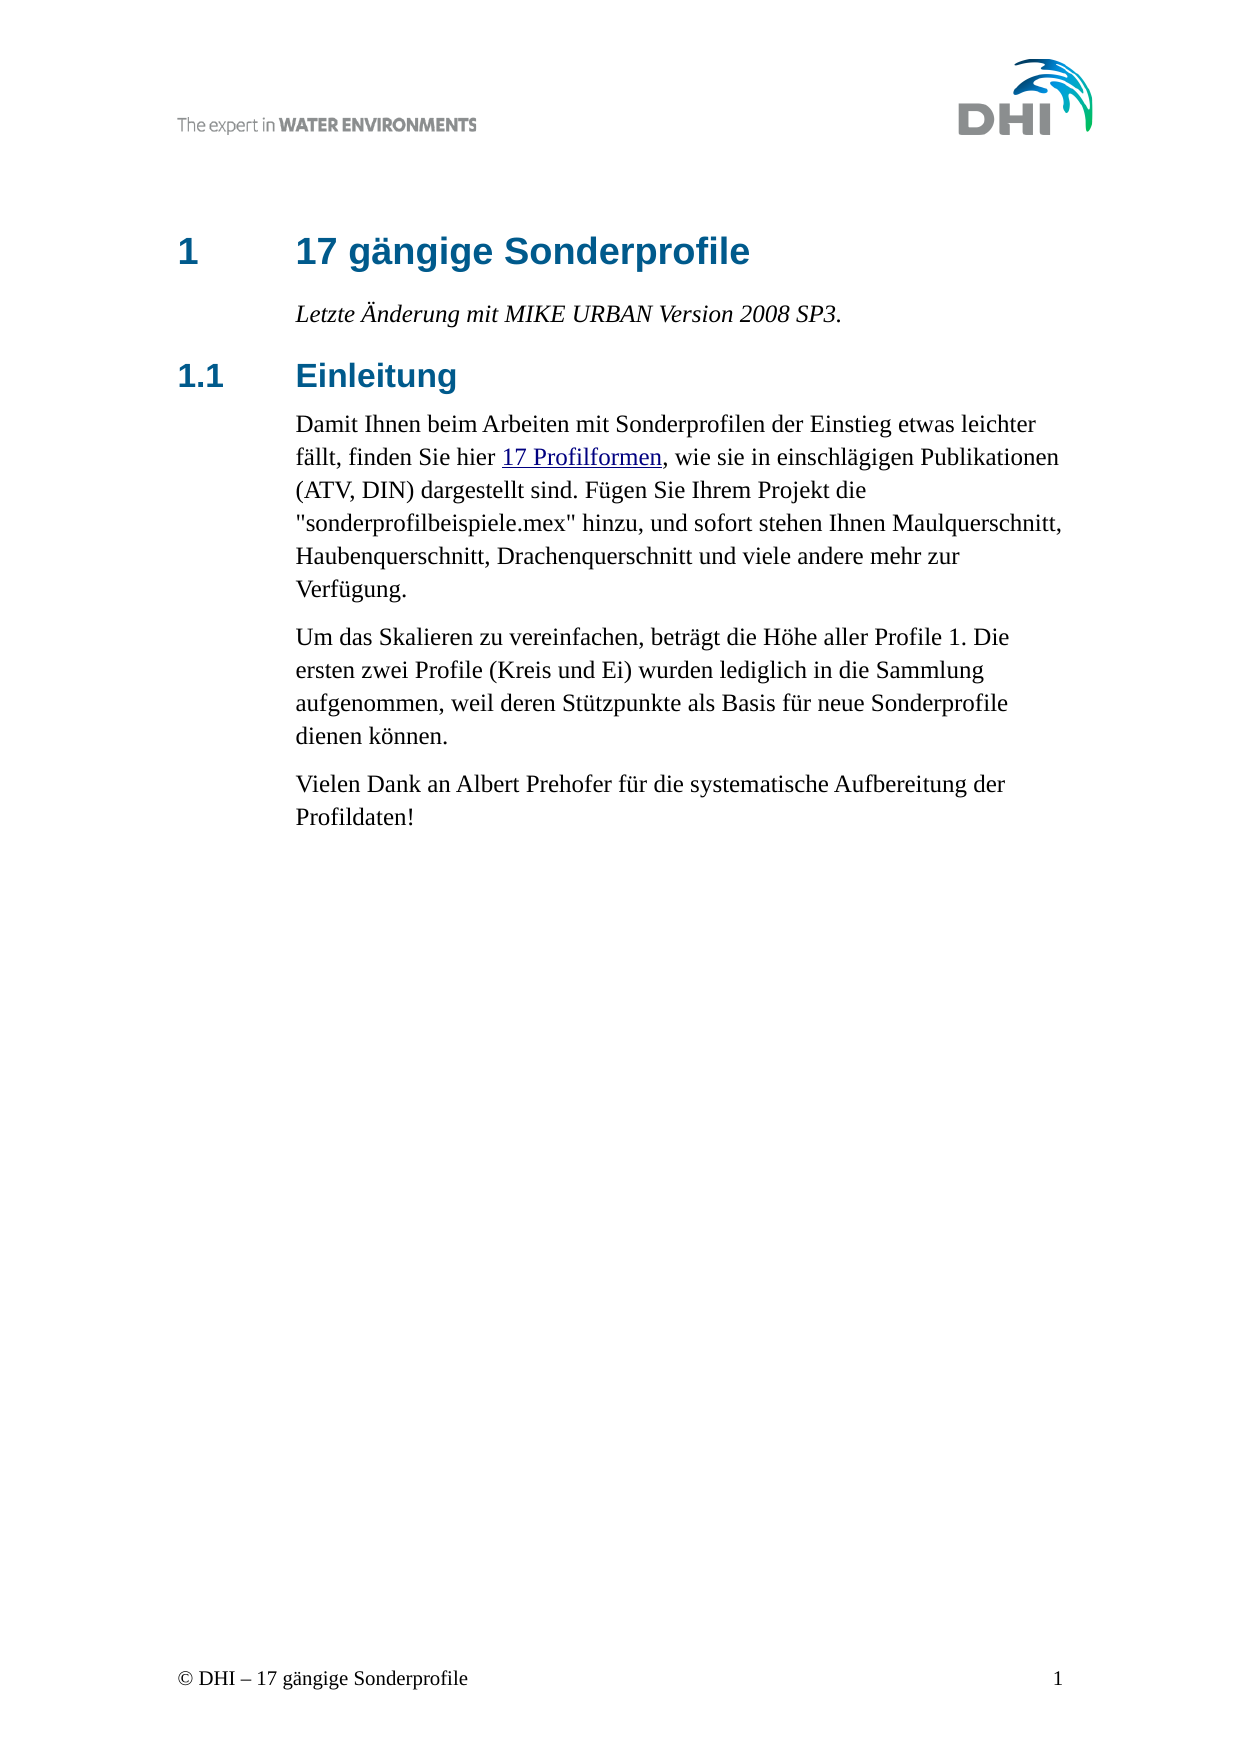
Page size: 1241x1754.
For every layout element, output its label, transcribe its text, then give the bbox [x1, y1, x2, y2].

text Vielen Dank an Albert Prehofer für die systematische Aufbereitung der Profildaten! [295, 769, 1063, 831]
subtitle Einleitung [177, 356, 1063, 394]
picture [958, 59, 1093, 135]
text Um das Skalieren zu vereinfachen, beträgt die Höhe aller Profile 1. Die ersten zwei Profile (Kreis und Ei) wurden lediglich in die Sammlung aufgenommen, weil deren Stützpunkte als Basis für neue Sonderprofile dienen können. [295, 622, 1063, 750]
subtitle 17 gängige Sonderprofile [177, 229, 1063, 272]
text Damit Ihnen beim Arbeiten mit Sonderprofilen der Einstieg etwas leichter fällt, finden Sie hier 17 Profilformen, wie sie in einschlägigen Publikationen (ATV, DIN) dargestellt sind. Fügen Sie Ihrem Projekt die "sonderprofilbeispiele.mex" hinzu, und sofort stehen Ihnen Maulquerschnitt, Haubenquerschnitt, Drachenquerschnitt und viele andere mehr zur Verfügung. [295, 409, 1063, 603]
picture [177, 117, 477, 135]
text Letzte Änderung mit MIKE URBAN Version 2008 SP3. [295, 299, 1063, 328]
